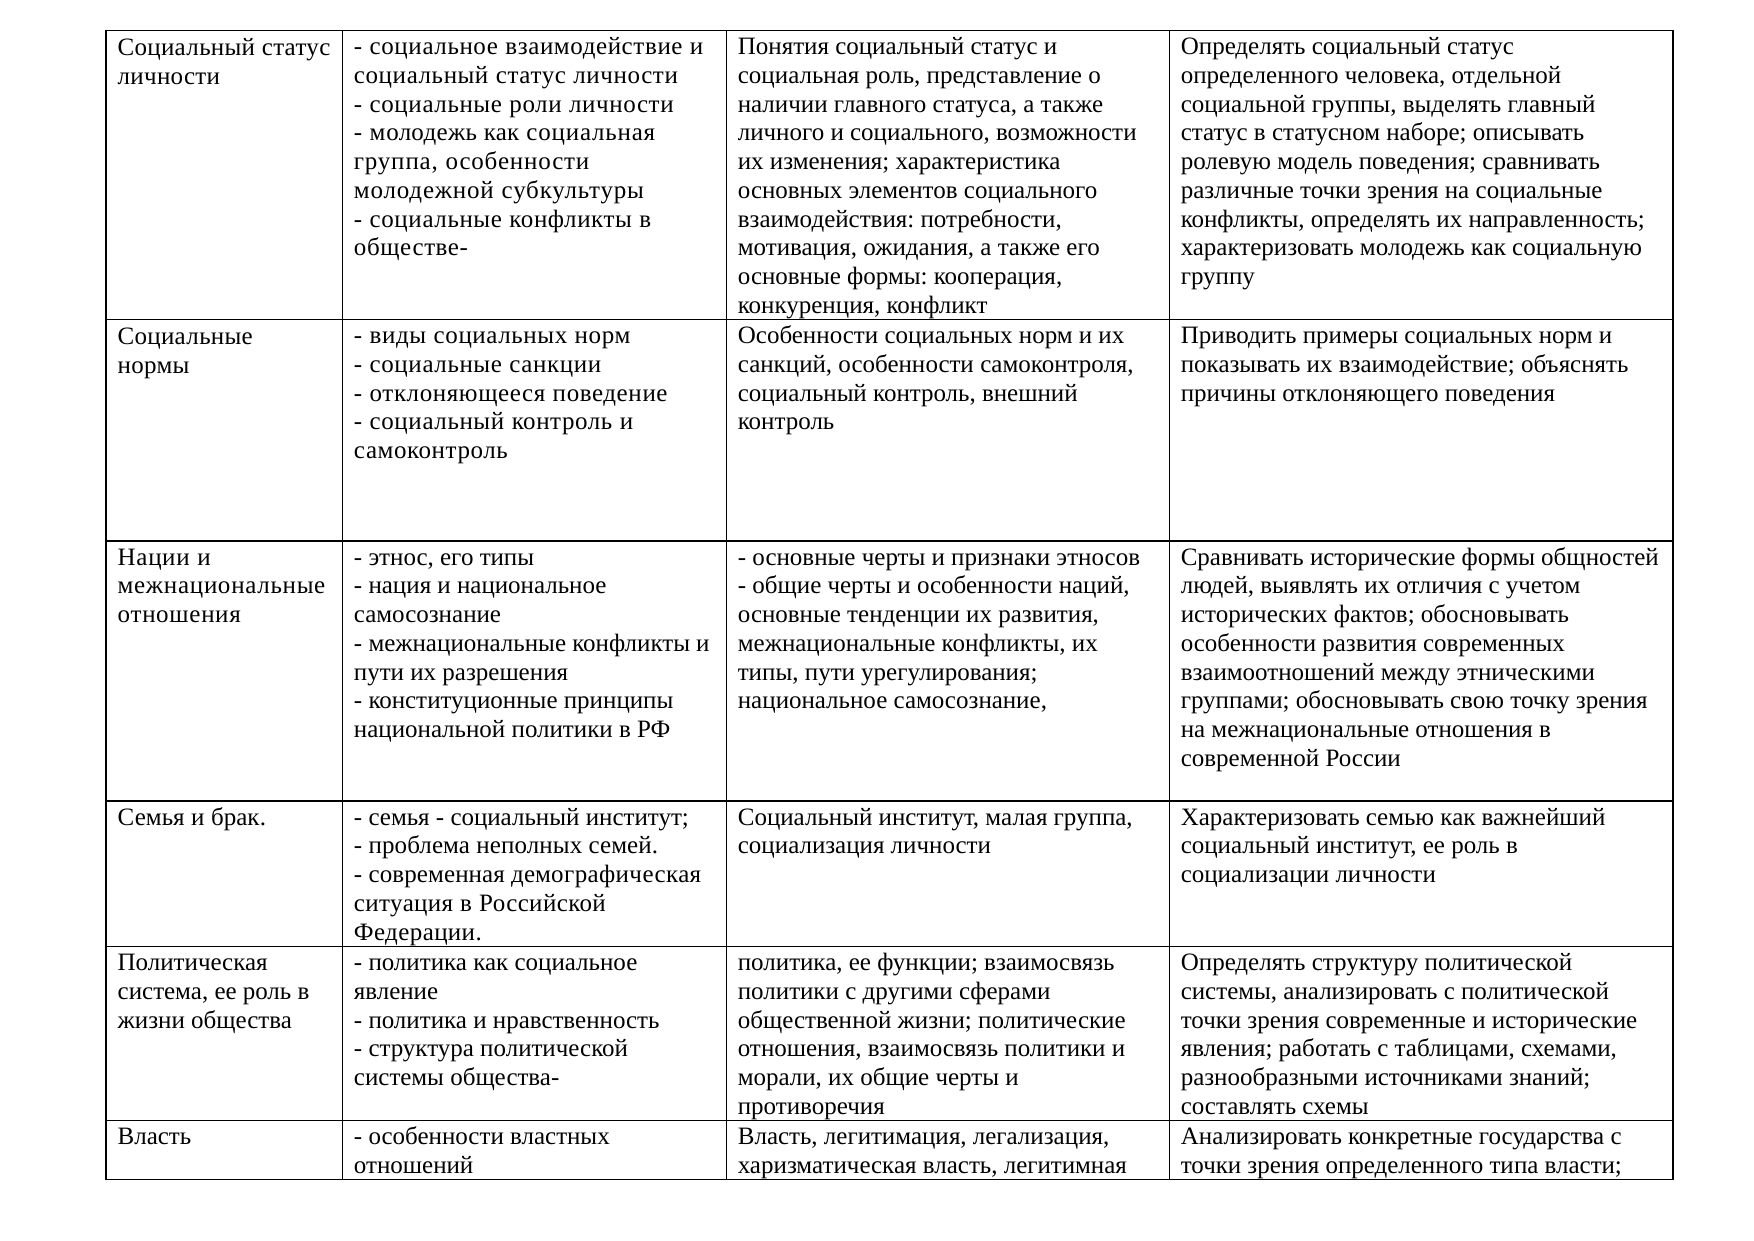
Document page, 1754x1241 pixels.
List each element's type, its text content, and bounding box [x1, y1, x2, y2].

table_cell - основные черты и признаки этносов - общие черты и особенности наций, основные тенденции их развития, межнациональные конфликты, их типы, пути урегулирования; национальное самосознание, [727, 542, 1169, 800]
table_cell Анализировать конкретные государства с точки зрения определенного типа власти; [1170, 1121, 1672, 1179]
table_cell Власть, легитимация, легализация, харизматическая власть, легитимная [727, 1121, 1169, 1179]
table_cell - социальное взаимодействие и социальный статус личности - социальные роли личности - молодежь как социальная группа, особенности молодежной субкультуры - социальные конфликты в обществе- [343, 31, 726, 319]
table_cell Характеризовать семью как важнейший социальный институт, ее роль в социализации личности [1170, 802, 1672, 946]
table_cell Семья и брак. [107, 802, 342, 946]
table_cell - виды социальных норм - социальные санкции - отклоняющееся поведение - социальный контроль и самоконтроль [343, 320, 726, 540]
table_cell Власть [107, 1121, 342, 1179]
table_cell - политика как социальное явление - политика и нравственность - структура политической системы общества- [343, 947, 726, 1120]
table_cell - особенности властных отношений [343, 1121, 726, 1179]
table_cell Определять структуру политической системы, анализировать с политической точки зрения современные и исторические явления; работать с таблицами, схемами, разнообразными источниками знаний; составлять схемы [1170, 947, 1672, 1120]
table_cell политика, ее функции; взаимосвязь политики с другими сферами общественной жизни; политические отношения, взаимосвязь политики и морали, их общие черты и противоречия [727, 947, 1169, 1120]
table_cell Политическая система, ее роль в жизни общества [107, 947, 342, 1120]
table_cell Социальный статус личности [107, 31, 342, 319]
table_cell - этнос, его типы - нация и национальное самосознание - межнациональные конфликты и пути их разрешения - конституционные принципы национальной политики в РФ [343, 542, 726, 800]
table_cell Нации и межнациональные отношения [107, 542, 342, 800]
table_cell - семья - социальный институт; - проблема неполных семей. - современная демографическая ситуация в Российской Федерации. [343, 802, 726, 946]
table_cell Определять социальный статус определенного человека, отдельной социальной группы, выделять главный статус в статусном наборе; описывать ролевую модель поведения; сравнивать различные точки зрения на социальные конфликты, определять их направленность; характеризовать молодежь как социальную группу [1170, 31, 1672, 319]
table_cell Понятия социальный статус и социальная роль, представление о наличии главного статуса, а также личного и социального, возможности их изменения; характеристика основных элементов социального взаимодействия: потребности, мотивация, ожидания, а также его основные формы: кооперация, конкуренция, конфликт [727, 31, 1169, 319]
table_cell Социальные нормы [107, 320, 342, 540]
table_cell Особенности социальных норм и их санкций, особенности самоконтроля, социальный контроль, внешний контроль [727, 320, 1169, 540]
table_cell Социальный институт, малая группа, социализация личности [727, 802, 1169, 946]
table_cell Сравнивать исторические формы общностей людей, выявлять их отличия с учетом исторических фактов; обосновывать особенности развития современных взаимоотношений между этническими группами; обосновывать свою точку зрения на межнациональные отношения в современной России [1170, 542, 1672, 800]
table_cell Приводить примеры социальных норм и показывать их взаимодействие; объяснять причины отклоняющего поведения [1170, 320, 1672, 540]
